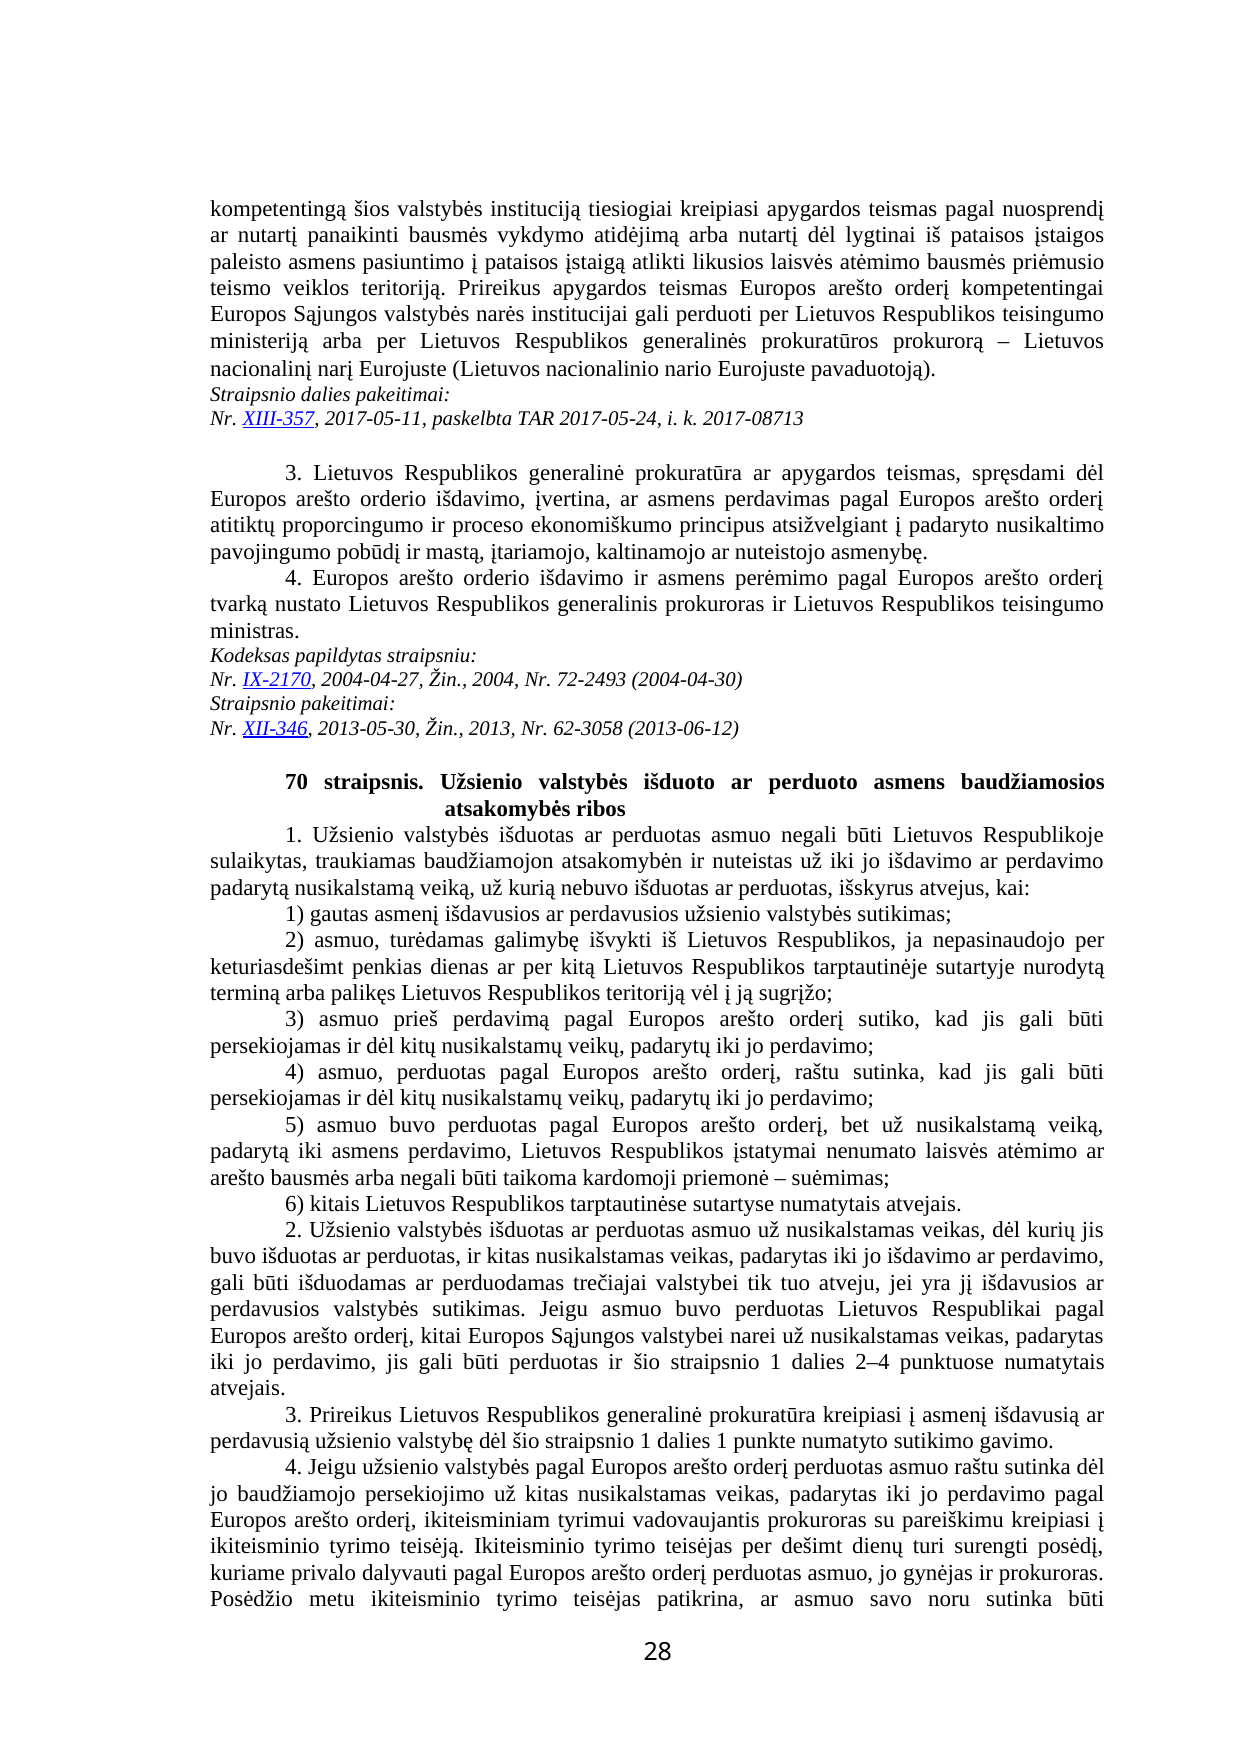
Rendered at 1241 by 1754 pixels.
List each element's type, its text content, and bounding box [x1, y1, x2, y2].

text 3. Lietuvos Respublikos generalinė prokuratūra ar apygardos teismas, spręsdami dėl Europos arešto orderio išdavimo, įvertina, ar asmens perdavimas pagal Europos arešto orderį atitiktų proporcingumo ir proceso ekonomiškumo principus atsižvelgiant į padaryto nusikaltimo pavojingumo pobūdį ir mastą, įtariamojo, kaltinamojo ar nuteistojo asmenybę. [210, 459, 1106, 564]
text Kodeksas papildytas straipsniu: [210, 643, 1106, 667]
text Nr. IX-2170, 2004-04-27, Žin., 2004, Nr. 72-2493 (2004-04-30) [210, 667, 1106, 691]
text Nr. XII-346, 2013-05-30, Žin., 2013, Nr. 62-3058 (2013-06-12) [210, 715, 1106, 739]
text Straipsnio pakeitimai: [210, 691, 1106, 715]
text 1. Užsienio valstybės išduotas ar perduotas asmuo negali būti Lietuvos Respublikoje sulaikytas, traukiamas baudžiamojon atsakomybėn ir nuteistas už iki jo išdavimo ar perdavimo padarytą nusikalstamą veiką, už kurią nebuvo išduotas ar perduotas, išskyrus atvejus, kai: [210, 821, 1106, 900]
text 5) asmuo buvo perduotas pagal Europos arešto orderį, bet už nusikalstamą veiką, padarytą iki asmens perdavimo, Lietuvos Respublikos įstatymai nenumato laisvės atėmimo ar arešto bausmės arba negali būti taikoma kardomoji priemonė – suėmimas; [210, 1111, 1106, 1190]
text Nr. XIII-357, 2017-05-11, paskelbta TAR 2017-05-24, i. k. 2017-08713 [210, 406, 1106, 430]
text 6) kitais Lietuvos Respublikos tarptautinėse sutartyse numatytais atvejais. [210, 1190, 1106, 1216]
text 4) asmuo, perduotas pagal Europos arešto orderį, raštu sutinka, kad jis gali būti persekiojamas ir dėl kitų nusikalstamų veikų, padarytų iki jo perdavimo; [210, 1058, 1106, 1111]
text 4. Jeigu užsienio valstybės pagal Europos arešto orderį perduotas asmuo raštu sutinka dėl jo baudžiamojo persekiojimo už kitas nusikalstamas veikas, padarytas iki jo perdavimo pagal Europos arešto orderį, ikiteisminiam tyrimui vadovaujantis prokuroras su pareiškimu kreipiasi į ikiteisminio tyrimo teisėją. Ikiteisminio tyrimo teisėjas per dešimt dienų turi surengti posėdį, kuriame privalo dalyvauti pagal Europos arešto orderį perduotas asmuo, jo gynėjas ir prokuroras. Posėdžio metu ikiteisminio tyrimo teisėjas patikrina, ar asmuo savo noru sutinka būti [210, 1453, 1106, 1612]
text 1) gautas asmenį išdavusios ar perdavusios užsienio valstybės sutikimas; [210, 900, 1106, 926]
text Straipsnio dalies pakeitimai: [210, 382, 1106, 406]
text 3. Prireikus Lietuvos Respublikos generalinė prokuratūra kreipiasi į asmenį išdavusią ar perdavusią užsienio valstybę dėl šio straipsnio 1 dalies 1 punkte numatyto sutikimo gavimo. [210, 1401, 1106, 1453]
text 4. Europos arešto orderio išdavimo ir asmens perėmimo pagal Europos arešto orderį tvarką nustato Lietuvos Respublikos generalinis prokuroras ir Lietuvos Respublikos teisingumo ministras. [210, 564, 1106, 643]
text 70 straipsnis. Užsienio valstybės išduoto ar perduoto asmens baudžiamosios atsakomybės ribos [285, 768, 1106, 821]
text 3) asmuo prieš perdavimą pagal Europos arešto orderį sutiko, kad jis gali būti persekiojamas ir dėl kitų nusikalstamų veikų, padarytų iki jo perdavimo; [210, 1005, 1106, 1058]
text 2. Užsienio valstybės išduotas ar perduotas asmuo už nusikalstamas veikas, dėl kurių jis buvo išduotas ar perduotas, ir kitas nusikalstamas veikas, padarytas iki jo išdavimo ar perdavimo, gali būti išduodamas ar perduodamas trečiajai valstybei tik tuo atveju, jei yra jį išdavusios ar perdavusios valstybės sutikimas. Jeigu asmuo buvo perduotas Lietuvos Respublikai pagal Europos arešto orderį, kitai Europos Sąjungos valstybei narei už nusikalstamas veikas, padarytas iki jo perdavimo, jis gali būti perduotas ir šio straipsnio 1 dalies 2–4 punktuose numatytais atvejais. [210, 1216, 1106, 1401]
text 2) asmuo, turėdamas galimybę išvykti iš Lietuvos Respublikos, ja nepasinaudojo per keturiasdešimt penkias dienas ar per kitą Lietuvos Respublikos tarptautinėje sutartyje nurodytą terminą arba palikęs Lietuvos Respublikos teritoriją vėl į ją sugrįžo; [210, 926, 1106, 1005]
text kompetentingą šios valstybės instituciją tiesiogiai kreipiasi apygardos teismas pagal nuosprendį ar nutartį panaikinti bausmės vykdymo atidėjimą arba nutartį dėl lygtinai iš pataisos įstaigos paleisto asmens pasiuntimo į pataisos įstaigą atlikti likusios laisvės atėmimo bausmės priėmusio teismo veiklos teritoriją. Prireikus apygardos teismas Europos arešto orderį kompetentingai Europos Sąjungos valstybės narės institucijai gali perduoti per Lietuvos Respublikos teisingumo ministeriją arba per Lietuvos Respublikos generalinės prokuratūros prokurorą – Lietuvos nacionalinį narį Eurojuste (Lietuvos nacionalinio nario Eurojuste pavaduotoją). [210, 195, 1106, 382]
